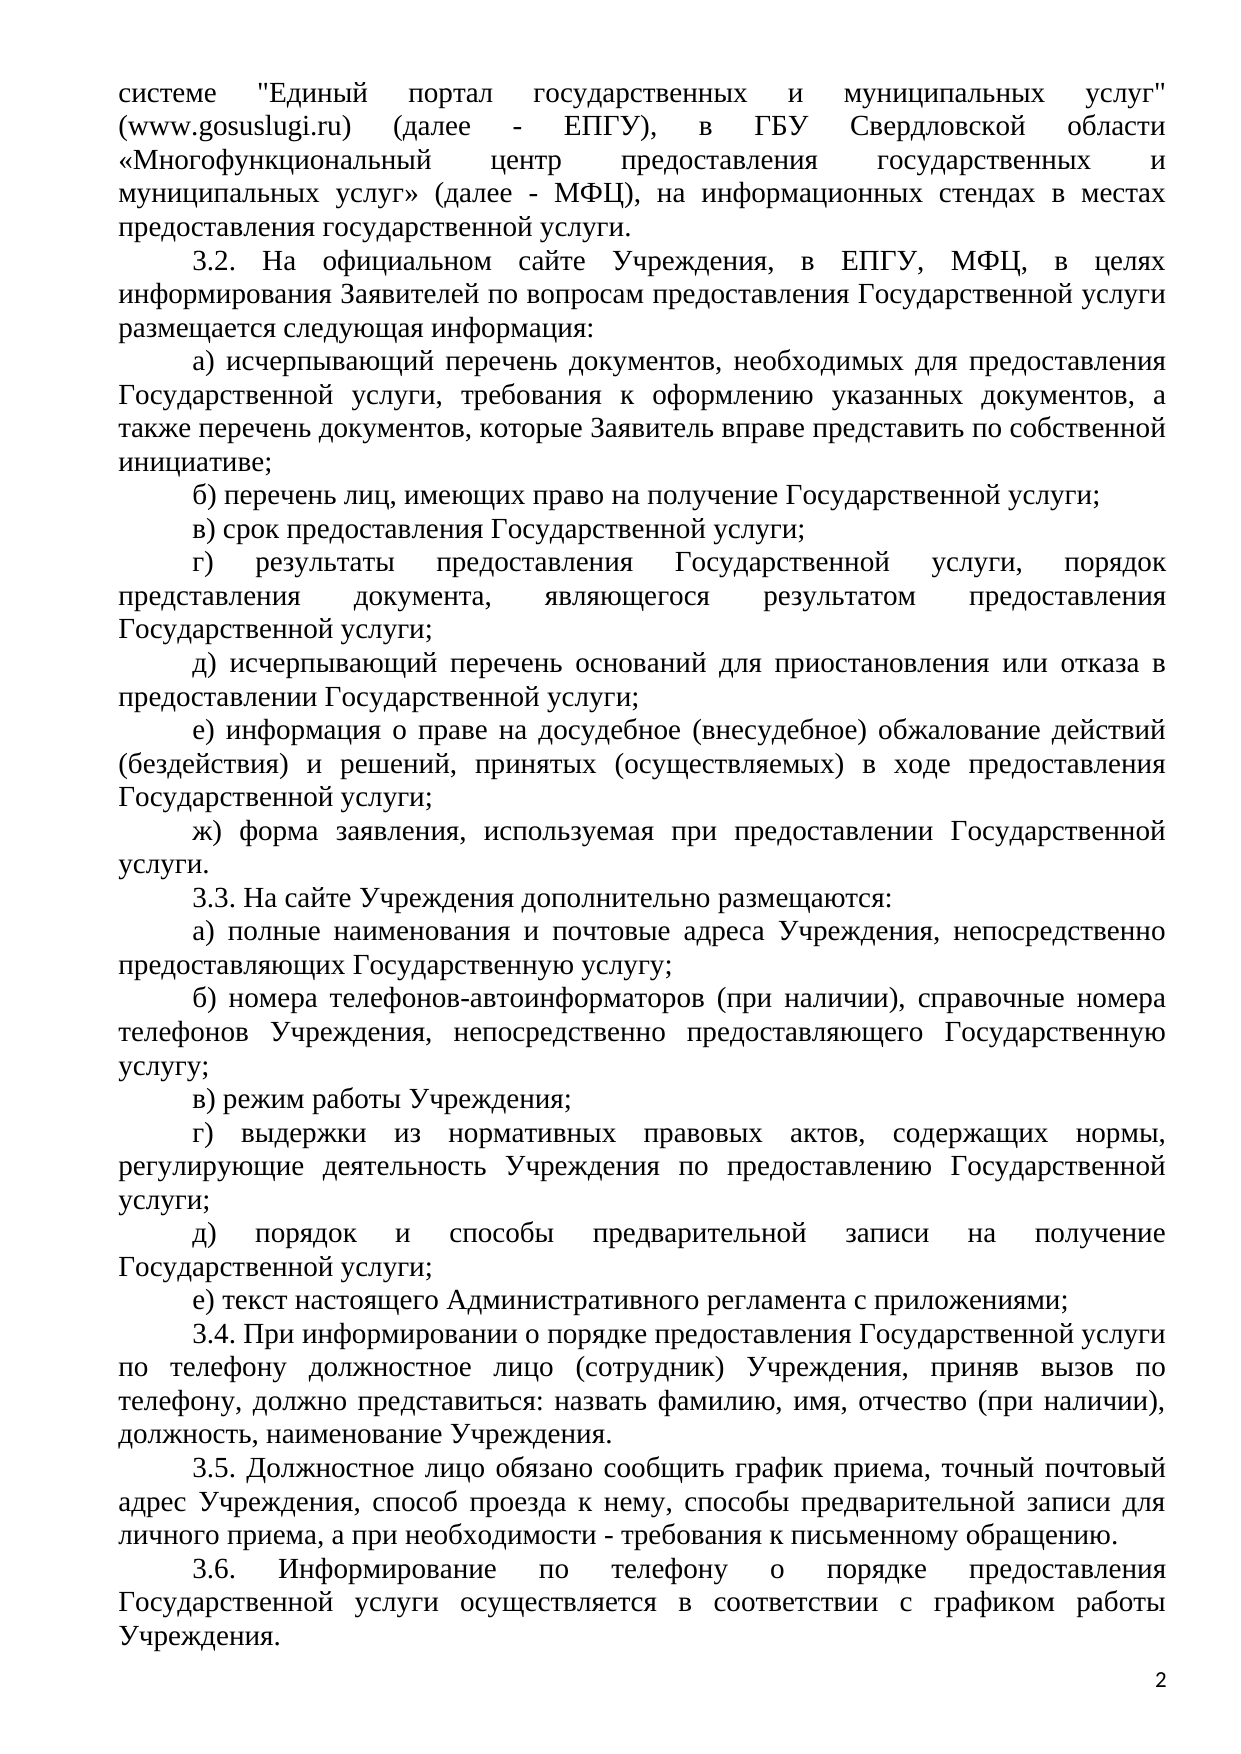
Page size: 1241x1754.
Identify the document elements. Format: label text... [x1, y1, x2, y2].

text а) полные наименования и почтовые адреса Учреждения, непосредственно предоставляющих Государственную услугу; [118, 913, 1167, 981]
text 3.2. На официальном сайте Учреждения, в ЕПГУ, МФЦ, в целях информирования Заявителей по вопросам предоставления Государственной услуги размещается следующая информация: [118, 243, 1167, 343]
text б) номера телефонов-автоинформаторов (при наличии), справочные номера телефонов Учреждения, непосредственно предоставляющего Государственную услугу; [118, 981, 1167, 1081]
text д) исчерпывающий перечень оснований для приостановления или отказа в предоставлении Государственной услуги; [118, 645, 1167, 712]
text 3.5. Должностное лицо обязано сообщить график приема, точный почтовый адрес Учреждения, способ проезда к нему, способы предварительной записи для личного приема, а при необходимости - требования к письменному обращению. [118, 1450, 1167, 1551]
text 3.4. При информировании о порядке предоставления Государственной услуги по телефону должностное лицо (сотрудник) Учреждения, приняв вызов по телефону, должно представиться: назвать фамилию, имя, отчество (при наличии), должность, наименование Учреждения. [118, 1316, 1167, 1450]
text г) результаты предоставления Государственной услуги, порядок представления документа, являющегося результатом предоставления Государственной услуги; [118, 544, 1167, 645]
text ж) форма заявления, используемая при предоставлении Государственной услуги. [118, 813, 1167, 880]
text б) перечень лиц, имеющих право на получение Государственной услуги; [118, 477, 1167, 511]
text в) режим работы Учреждения; [118, 1081, 1167, 1115]
text е) информация о праве на досудебное (внесудебное) обжалование действий (бездействия) и решений, принятых (осуществляемых) в ходе предоставления Государственной услуги; [118, 712, 1167, 813]
text системе "Единый портал государственных и муниципальных услуг" (www.gosuslugi.ru) (далее - ЕПГУ), в ГБУ Свердловской области «Многофункциональный центр предоставления государственных и муниципальных услуг» (далее - МФЦ), на информационных стендах в местах предоставления государственной услуги. [118, 75, 1167, 243]
text 3.3. На сайте Учреждения дополнительно размещаются: [118, 880, 1167, 913]
text а) исчерпывающий перечень документов, необходимых для предоставления Государственной услуги, требования к оформлению указанных документов, а также перечень документов, которые Заявитель вправе представить по собственной инициативе; [118, 343, 1167, 477]
text е) текст настоящего Административного регламента с приложениями; [118, 1282, 1167, 1316]
text д) порядок и способы предварительной записи на получение Государственной услуги; [118, 1215, 1167, 1282]
text г) выдержки из нормативных правовых актов, содержащих нормы, регулирующие деятельность Учреждения по предоставлению Государственной услуги; [118, 1115, 1167, 1215]
text в) срок предоставления Государственной услуги; [118, 511, 1167, 544]
text 3.6. Информирование по телефону о порядке предоставления Государственной услуги осуществляется в соответствии с графиком работы Учреждения. [118, 1551, 1167, 1651]
